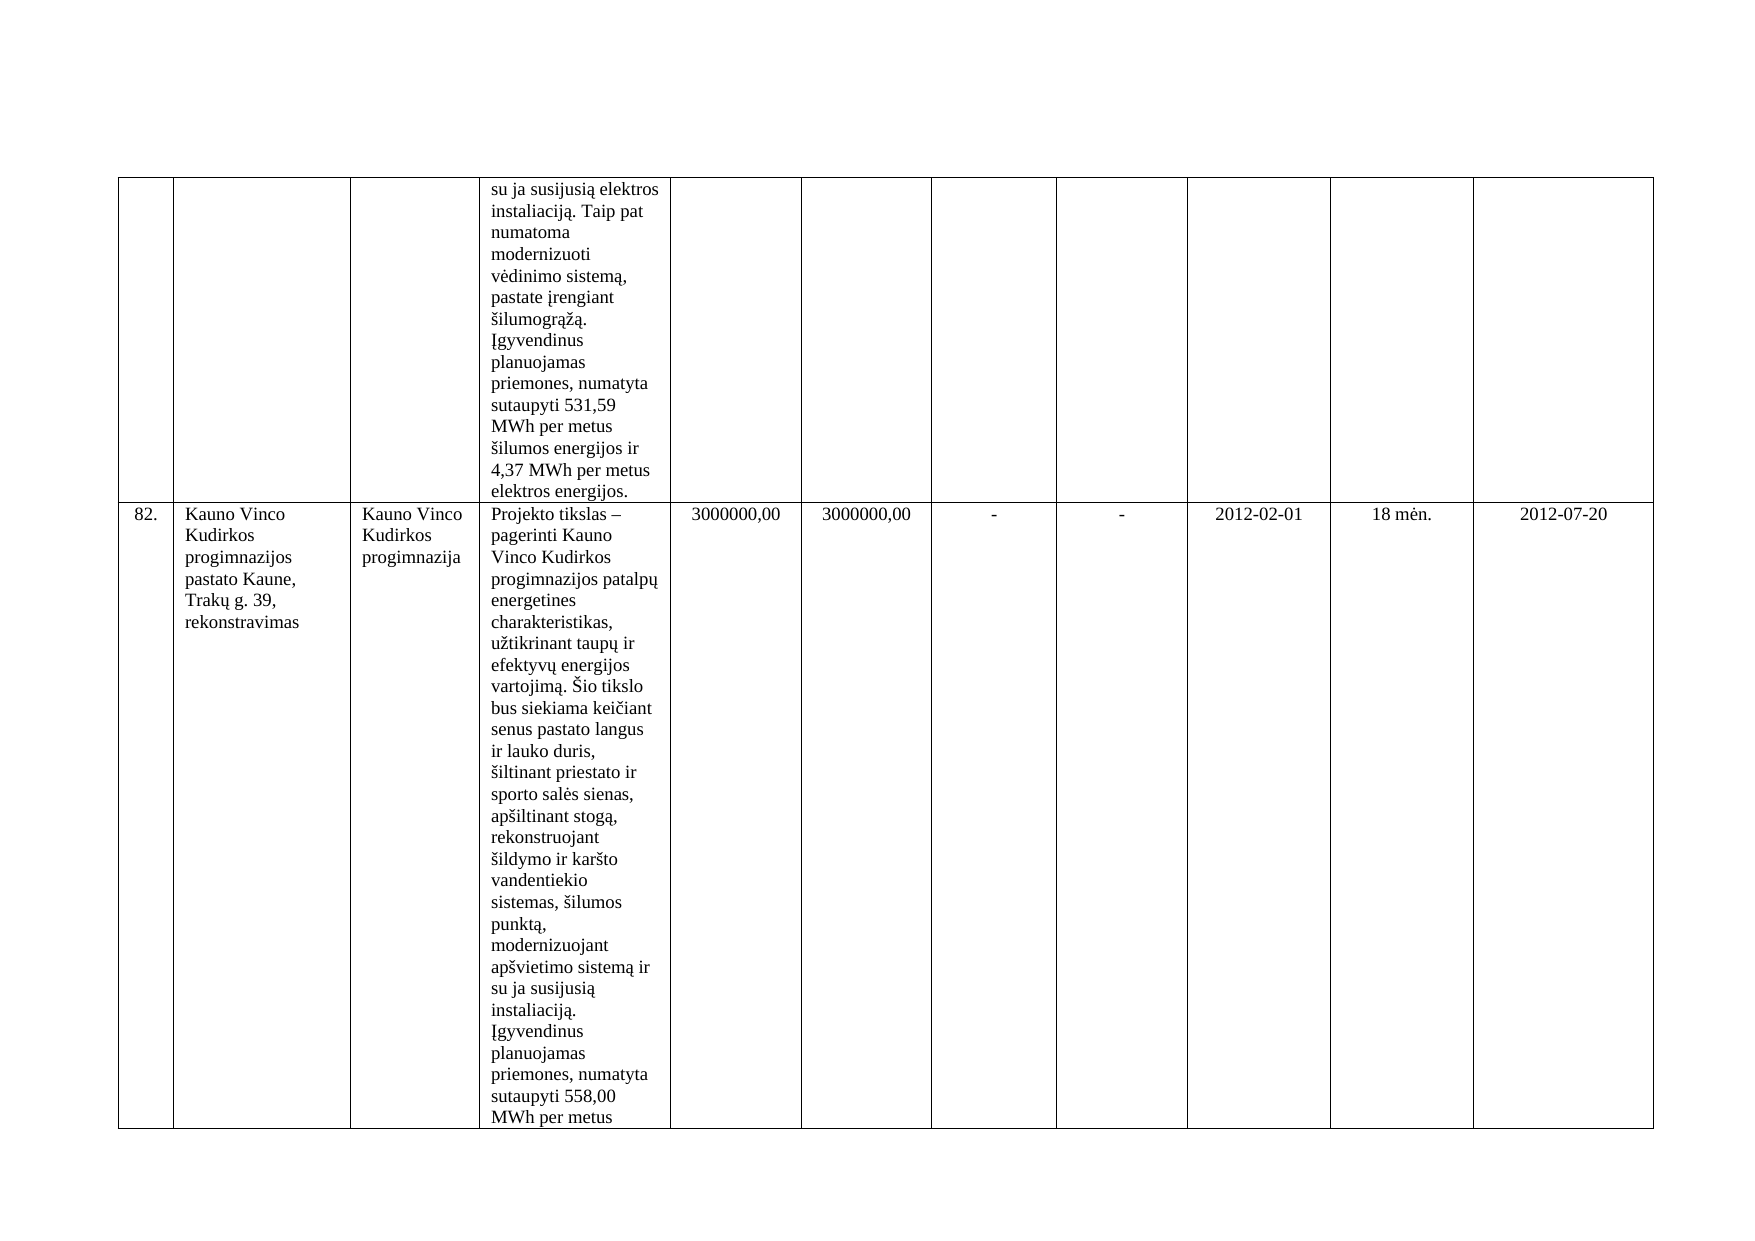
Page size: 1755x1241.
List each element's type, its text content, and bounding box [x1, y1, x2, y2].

table_cell 2012-02-01 [1188, 503, 1330, 1128]
table_cell [119, 178, 173, 502]
table_cell [351, 178, 479, 502]
table_cell [1474, 178, 1653, 502]
table_cell Kauno Vinco Kudirkos progimnazija [351, 503, 479, 1128]
table_cell 2012-07-20 [1474, 503, 1653, 1128]
table_cell [802, 178, 931, 502]
table_cell - [932, 178, 1056, 502]
table_cell [174, 178, 350, 502]
table_cell 3000000,00 [802, 503, 931, 1128]
table_cell Projekto tikslas – pagerinti Kauno Vinco Kudirkos progimnazijos patalpų energetines charakteristikas, užtikrinant taupų ir efektyvų energijos vartojimą. Šio tikslo bus siekiama keičiant senus pastato langus ir lauko duris, šiltinant priestato ir sporto salės sienas, apšiltinant stogą, rekonstruojant šildymo ir karšto vandentiekio sistemas, šilumos punktą, modernizuojant apšvietimo sistemą ir su ja susijusią instaliaciją. Įgyvendinus planuojamas priemones, numatyta sutaupyti 558,00 MWh per metus [480, 503, 670, 1128]
table_cell - [1057, 178, 1187, 502]
table_cell - [932, 503, 1056, 1128]
table_cell 82. [119, 503, 173, 1128]
table_cell [1188, 178, 1330, 502]
table_cell 18 mėn. [1331, 503, 1473, 1128]
table_cell Kauno Vinco Kudirkos progimnazijos pastato Kaune, Trakų g. 39, rekonstravimas [174, 503, 350, 1128]
table_cell - [1057, 503, 1187, 1128]
table_cell [1331, 178, 1473, 502]
table_cell 3000000,00 [671, 503, 801, 1128]
table_cell su ja susijusią elektros instaliaciją. Taip pat numatoma modernizuoti vėdinimo sistemą, pastate įrengiant šilumogrąžą. Įgyvendinus planuojamas priemones, numatyta sutaupyti 531,59 MWh per metus šilumos energijos ir 4,37 MWh per metus elektros energijos. [480, 178, 670, 502]
table_cell [671, 178, 801, 502]
